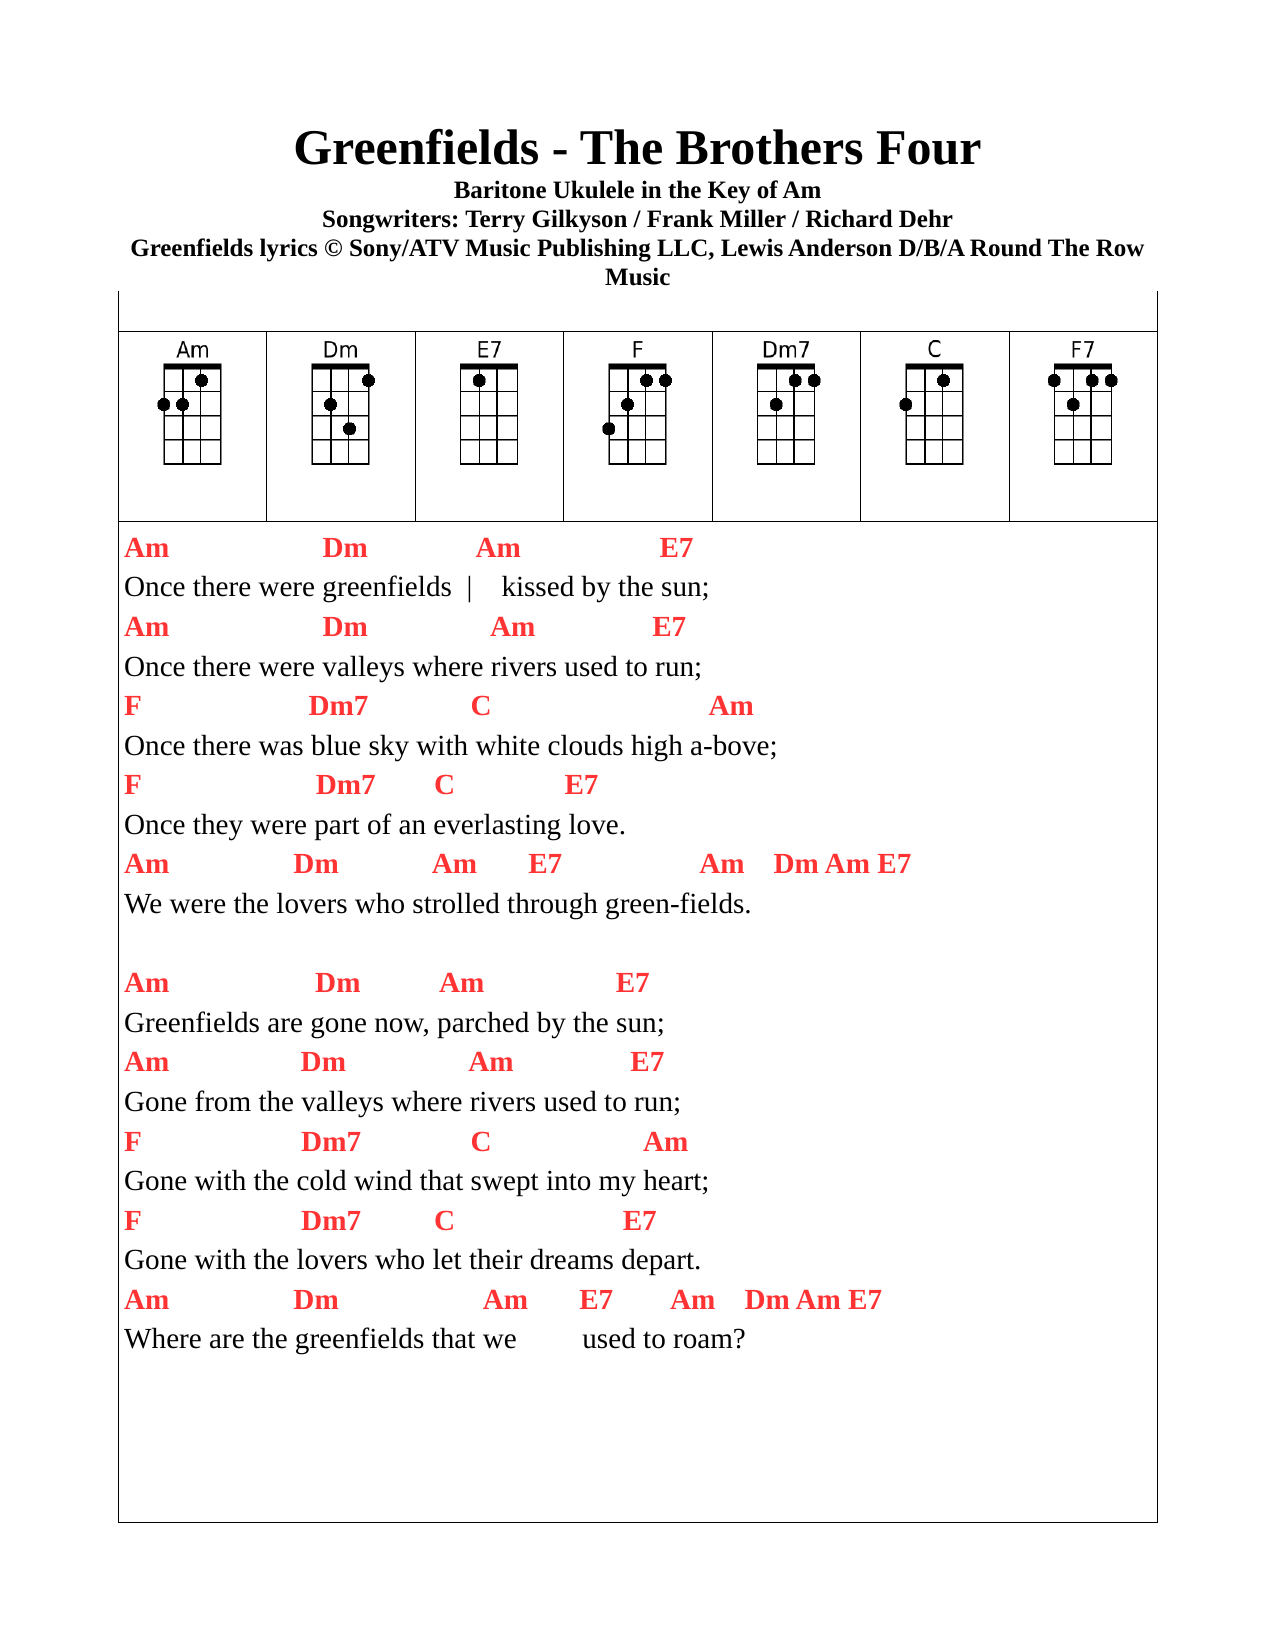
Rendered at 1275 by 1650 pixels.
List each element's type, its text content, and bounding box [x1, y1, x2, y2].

table_cell [713, 332, 860, 521]
table_cell [1010, 332, 1157, 521]
picture [284, 336, 397, 487]
table_cell [564, 332, 712, 521]
picture [1026, 336, 1140, 487]
table_cell [267, 332, 415, 521]
table_header [119, 291, 1157, 331]
table_cell [119, 332, 266, 521]
picture [878, 336, 991, 487]
picture [136, 336, 249, 487]
table_cell [861, 332, 1009, 521]
picture [581, 336, 694, 487]
text Greenfields lyrics © Sony/ATV Music Publishing LLC, Lewis Anderson D/B/A Round The Row Music [118, 233, 1157, 291]
text Songwriters: Terry Gilkyson / Frank Miller / Richard Dehr [118, 204, 1157, 233]
text Baritone Ukulele in the Key of Am [118, 176, 1157, 204]
table_cell Am Dm Am E7 Once there were greenfields | kissed by the sun; Am Dm Am E7 Once there were valleys where rivers used to run; F Dm7 C Am Once there was blue sky with white clouds high a-bove; F Dm7 C E7 Once they were part of an everlasting love. Am Dm Am E7 Am Dm Am E7 We were the lovers who strolled through green-fields. Am Dm Am E7 Greenfields are gone now, parched by the sun; Am Dm Am E7 Gone from the valleys where rivers used to run; F Dm7 C Am Gone with the cold wind that swept into my heart; F Dm7 C E7 Gone with the lovers who let their dreams depart. Am Dm Am E7 Am Dm Am E7 Where are the greenfields that we used to roam? [119, 522, 1157, 1522]
picture [432, 336, 546, 487]
text Greenfields - The Brothers Four [118, 118, 1157, 176]
table_cell [416, 332, 563, 521]
picture [729, 336, 843, 487]
